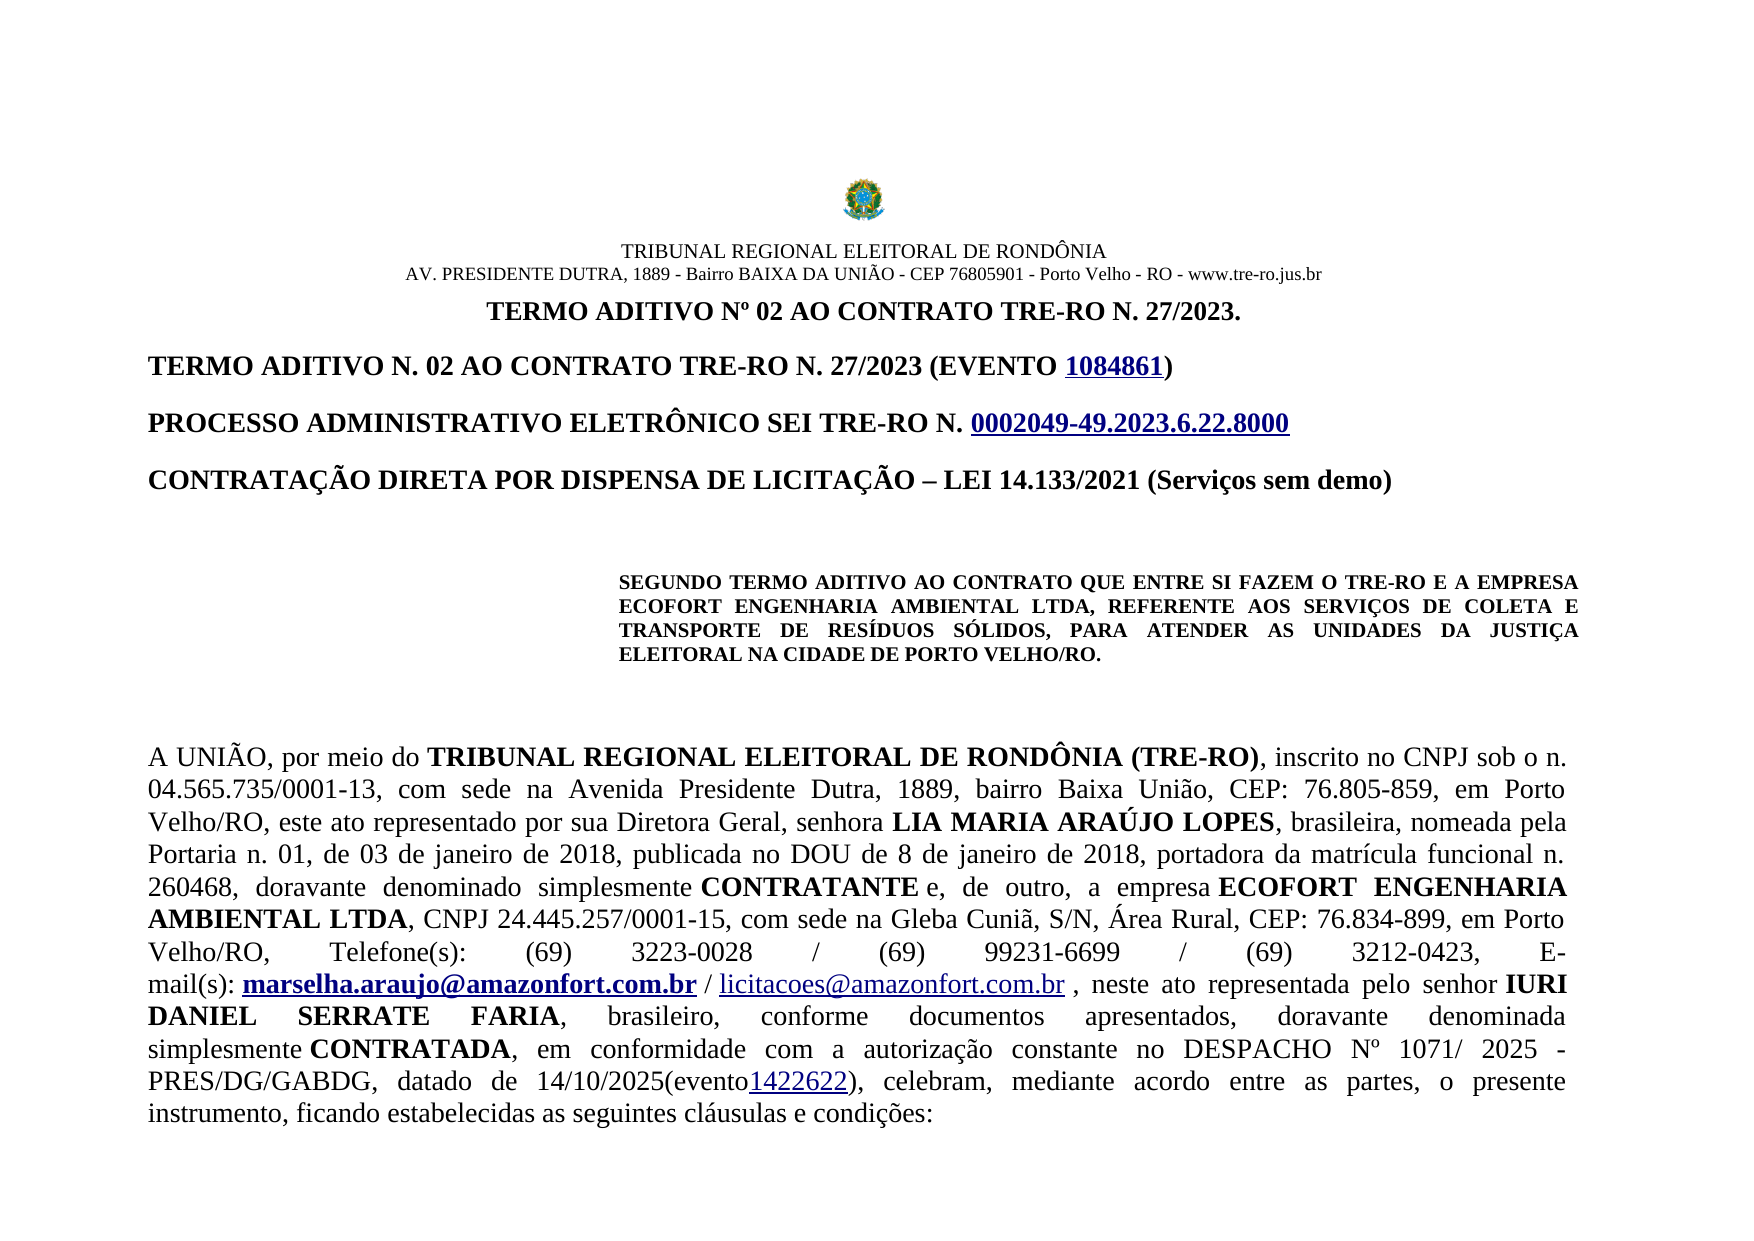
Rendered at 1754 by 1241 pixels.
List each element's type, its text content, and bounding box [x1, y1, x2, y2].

text TERMO ADITIVO N. 02 AO CONTRATO TRE-RO N. 27/2023 (EVENTO 1084861) [148, 349, 1567, 381]
text SEGUNDO TERMO ADITIVO AO CONTRATO QUE ENTRE SI FAZEM O TRE-RO E A EMPRESA ECOFORT ENGENHARIA AMBIENTAL LTDA, REFERENTE AOS SERVIÇOS DE COLETA E TRANSPORTE DE RESÍDUOS SÓLIDOS, PARA ATENDER AS UNIDADES DA JUSTIÇA ELEITORAL NA CIDADE DE PORTO VELHO/RO. [619, 570, 1580, 666]
text A UNIÃO, por meio do TRIBUNAL REGIONAL ELEITORAL DE RONDÔNIA (TRE-RO), inscrito no CNPJ sob o n. 04.565.735/0001-13, com sede na Avenida Presidente Dutra, 1889, bairro Baixa União, CEP: 76.805-859, em Porto Velho/RO, este ato representado por sua Diretora Geral, senhora LIA MARIA ARAÚJO LOPES, brasileira, nomeada pela Portaria n. 01, de 03 de janeiro de 2018, publicada no DOU de 8 de janeiro de 2018, portadora da matrícula funcional n. 260468, doravante denominado simplesmente CONTRATANTE e, de outro, a empresa ECOFORT ENGENHARIA AMBIENTAL LTDA, CNPJ 24.445.257/0001-15, com sede na Gleba Cuniã, S/N, Área Rural, CEP: 76.834-899, em Porto Velho/RO, Telefone(s): (69) 3223-0028 / (69) 99231-6699 / (69) 3212-0423, E-mail(s): marselha.araujo@amazonfort.com.br / licitacoes@amazonfort.com.br , neste ato representada pelo senhor IURI DANIEL SERRATE FARIA, brasileiro, conforme documentos apresentados, doravante denominada simplesmente CONTRATADA, em conformidade com a autorização constante no DESPACHO Nº 1071/ 2025 - PRES/DG/GABDG, datado de 14/10/2025(evento1422622), celebram, mediante acordo entre as partes, o presente instrumento, ficando estabelecidas as seguintes cláusulas e condições: [148, 740, 1567, 1129]
text Termo Aditivo Nº 02 AO CONTRATO TRE-RO N. 27/2023. [148, 294, 1580, 326]
text AV. PRESIDENTE DUTRA, 1889 - Bairro BAIXA DA UNIÃO - CEP 76805901 - Porto Velho - RO - www.tre-ro.jus.br [148, 263, 1580, 284]
text TRIBUNAL REGIONAL ELEITORAL DE RONDÔNIA [148, 238, 1580, 263]
text PROCESSO ADMINISTRATIVO ELETRÔNICO SEI TRE-RO N. 0002049-49.2023.6.22.8000 [148, 406, 1567, 438]
text CONTRATAÇÃO DIRETA POR DISPENSA DE LICITAÇÃO – LEI 14.133/2021 (Serviços sem demo) [148, 463, 1567, 496]
